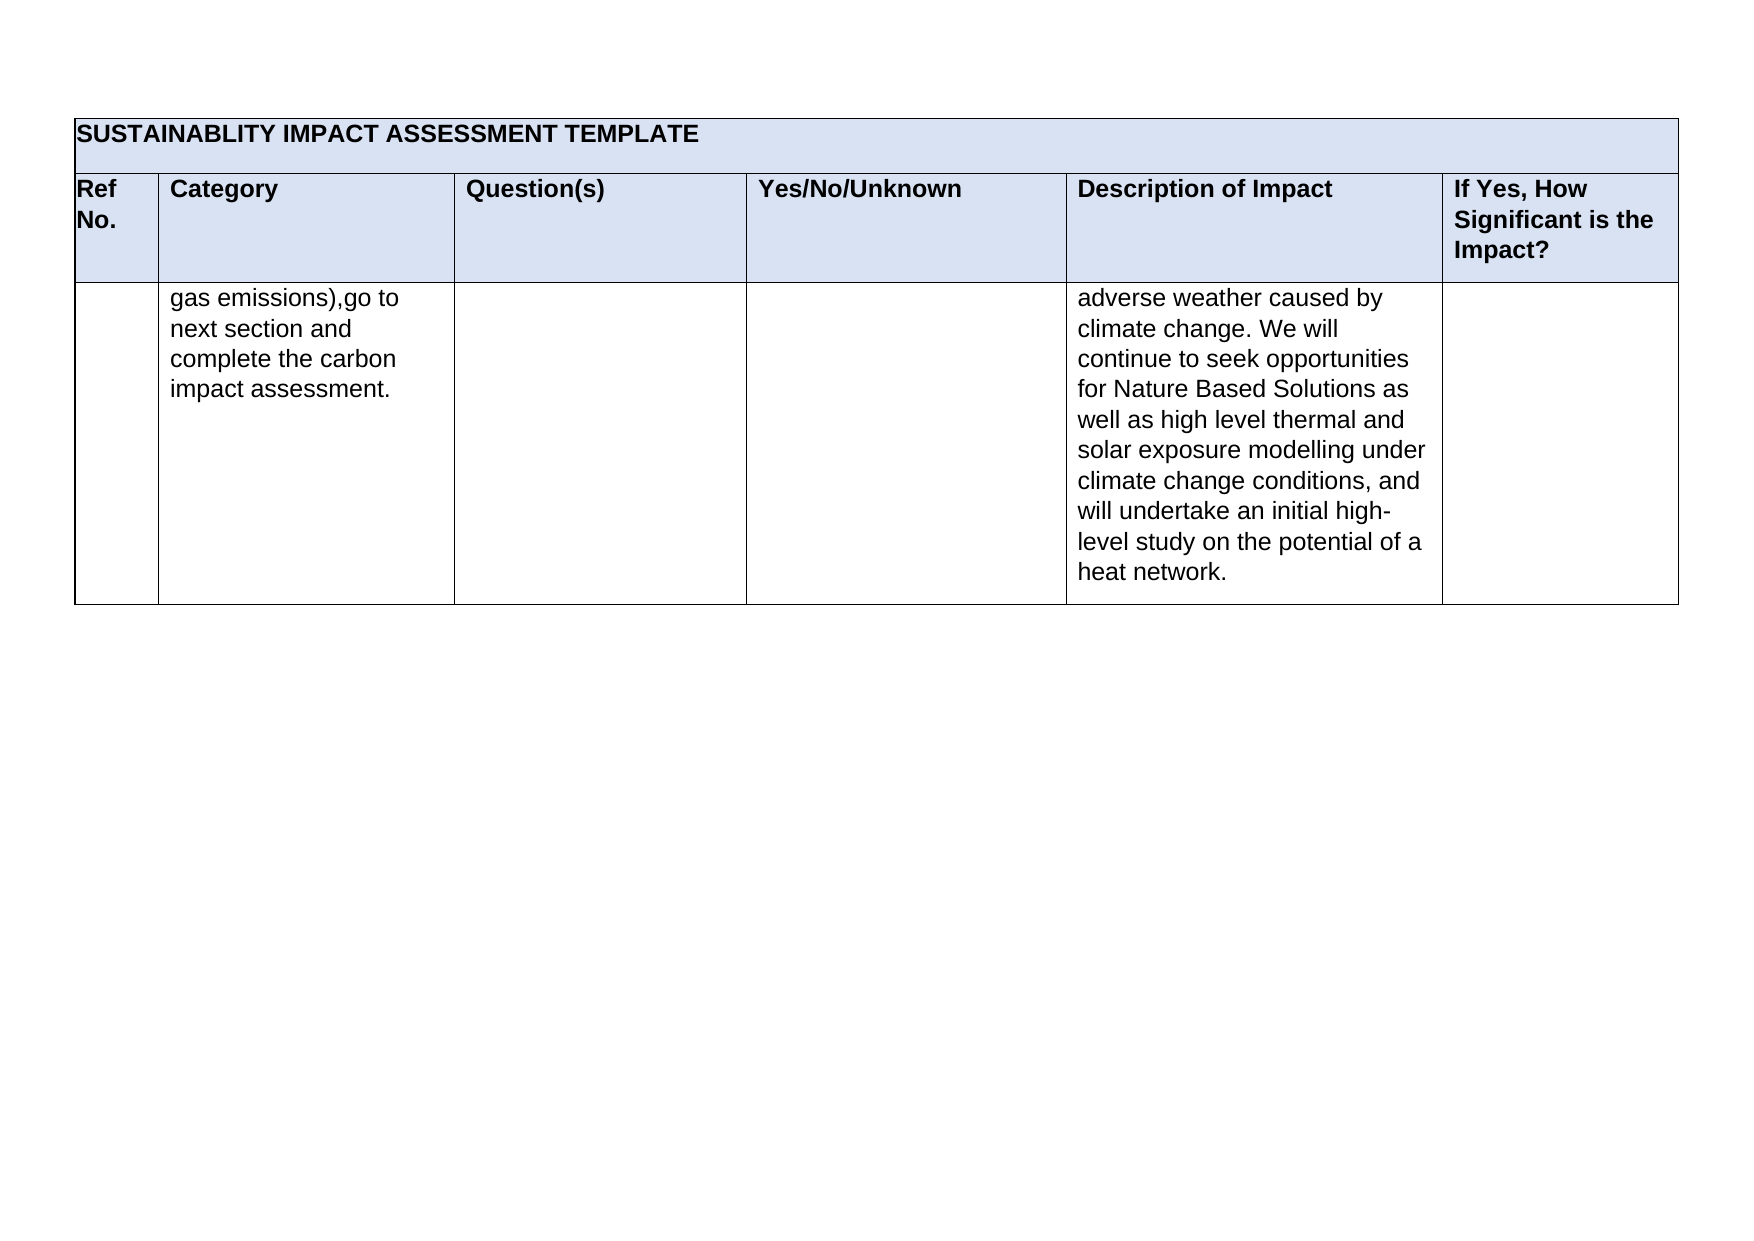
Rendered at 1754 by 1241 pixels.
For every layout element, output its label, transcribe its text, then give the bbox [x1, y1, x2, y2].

table_header SUSTAINABLITY IMPACT ASSESSMENT TEMPLATE [76, 119, 1678, 173]
table_cell Category [159, 174, 454, 282]
table_cell Description of Impact [1067, 174, 1442, 282]
table_cell Question(s) [455, 174, 746, 282]
table_cell [1443, 283, 1678, 604]
table_cell gas emissions),go to next section and complete the carbon impact assessment. [159, 283, 454, 604]
table_cell [455, 283, 746, 604]
table_cell adverse weather caused by climate change. We will continue to seek opportunities for Nature Based Solutions as well as high level thermal and solar exposure modelling under climate change conditions, and will undertake an initial high-level study on the potential of a heat network. [1067, 283, 1442, 604]
table_cell If Yes, How Significant is the Impact? [1443, 174, 1678, 282]
table_cell Ref No. [76, 174, 158, 282]
table_cell Yes/No/Unknown [747, 174, 1066, 282]
table_cell [747, 283, 1066, 604]
table_cell [76, 283, 158, 604]
